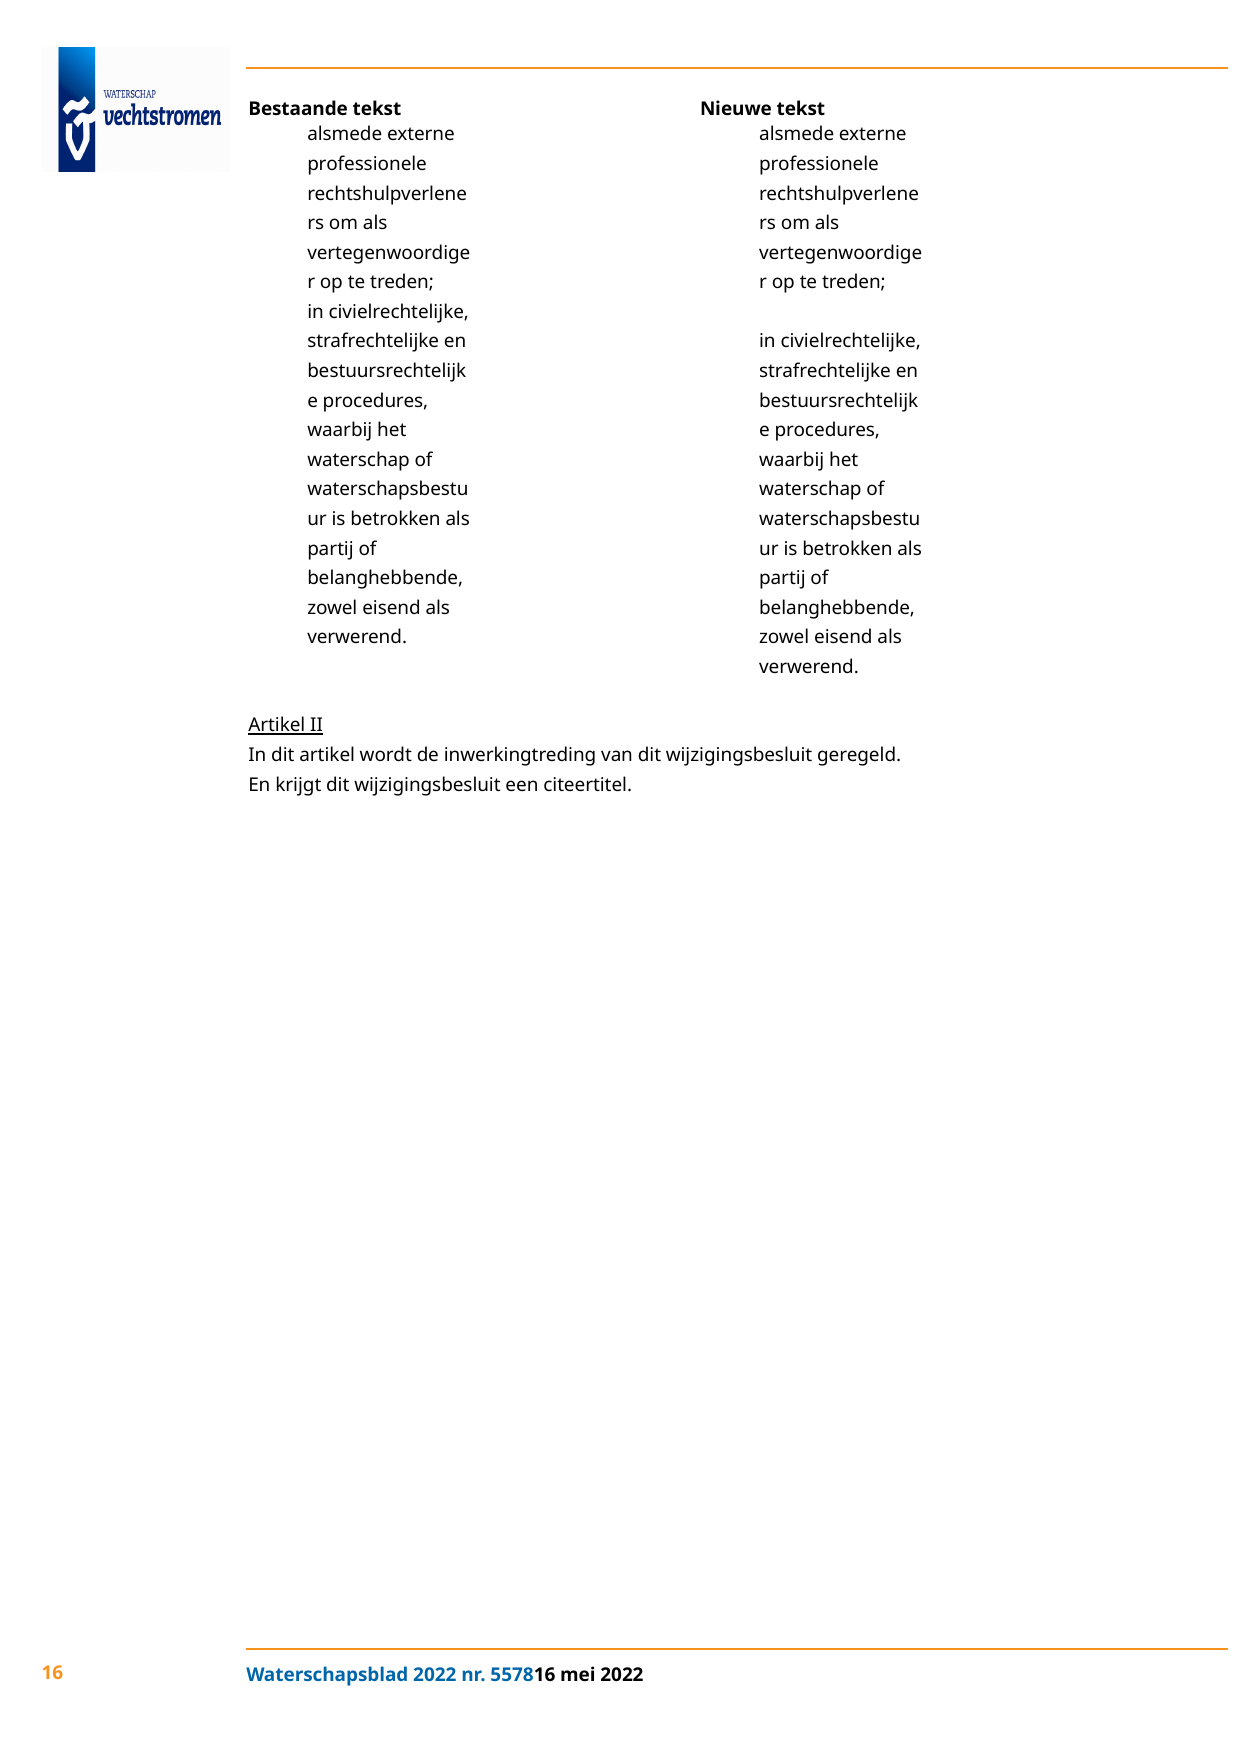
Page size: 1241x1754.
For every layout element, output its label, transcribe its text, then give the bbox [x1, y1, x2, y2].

table_cell [926, 121, 1152, 679]
table_cell [474, 121, 700, 679]
text In dit artikel wordt de inwerkingtreding van dit wijzigingsbesluit geregeld. [248, 741, 1152, 767]
picture [41, 47, 231, 172]
table_header Nieuwe tekst [700, 95, 1152, 121]
text Artikel II [248, 712, 1152, 737]
table_cell alsmede externe professionele rechtshulpverleners om als vertegenwoordiger op te treden; in civielrechtelijke, strafrechtelijke en bestuursrechtelijke procedures, waarbij het waterschap of waterschapsbestuur is betrokken als partij of belanghebbende, zowel eisend als verwerend. [248, 121, 474, 679]
table_cell alsmede externe professionele rechtshulpverleners om als vertegenwoordiger op te treden; in civielrechtelijke, strafrechtelijke en bestuursrechtelijke procedures, waarbij het waterschap of waterschapsbestuur is betrokken als partij of belanghebbende, zowel eisend als verwerend. [700, 121, 926, 679]
table_header Bestaande tekst [248, 95, 700, 121]
text En krijgt dit wijzigingsbesluit een citeertitel. [248, 771, 1152, 796]
